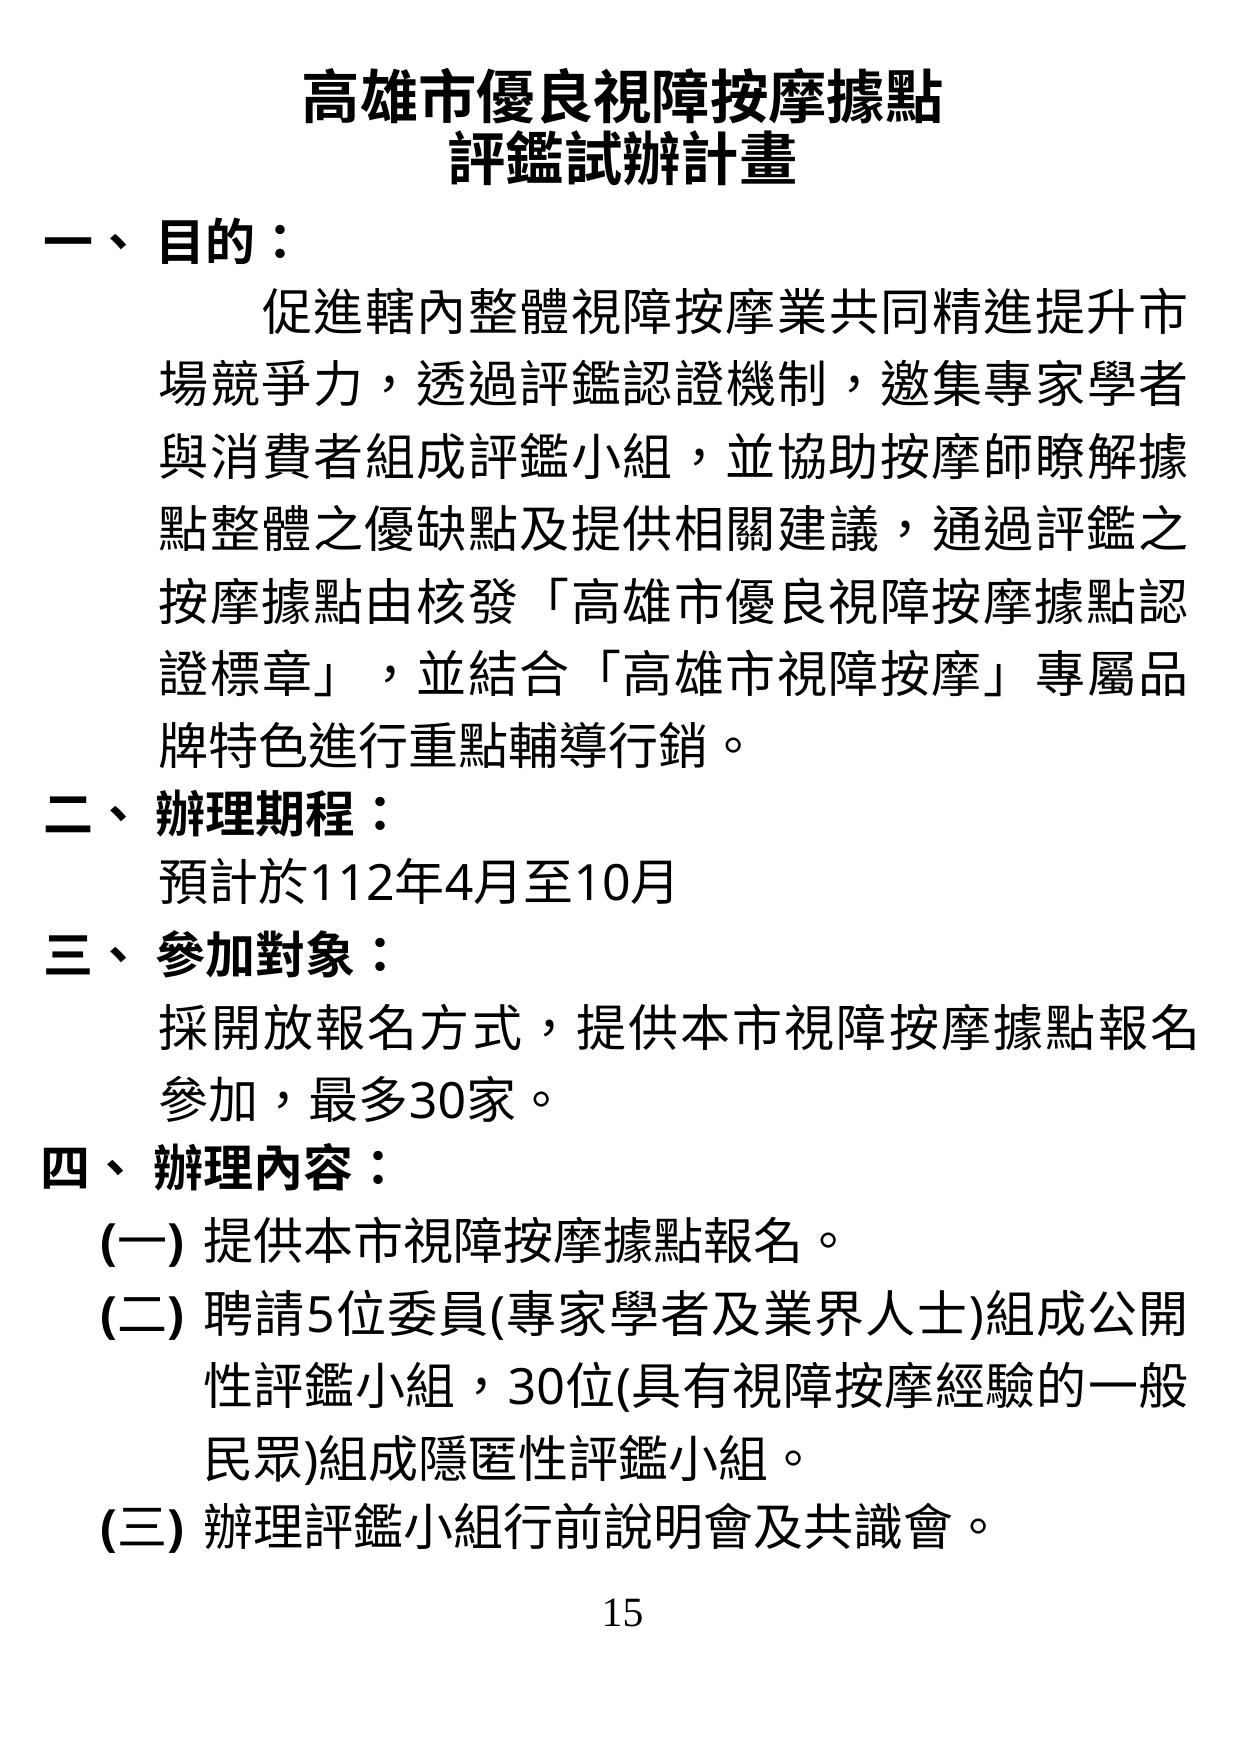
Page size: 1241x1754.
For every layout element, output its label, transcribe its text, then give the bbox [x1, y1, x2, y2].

list 促進轄內整體視障按摩業共同精進提升市場競爭力，透過評鑑認證機制，邀集專家學者與消費者組成評鑑小組，並協助按摩師瞭解據點整體之優缺點及提供相關建議，通過評鑑之按摩據點由核發「高雄市優良視障按摩據點認證標章」，並結合「高雄市視障按摩」專屬品牌特色進行重點輔導行銷。 [159, 272, 1189, 779]
list 辦理期程： [43, 779, 1201, 847]
list 聘請5位委員(專家學者及業界人士)組成公開性評鑑小組，30位(具有視障按摩經驗的一般民眾)組成隱匿性評鑑小組。 [100, 1274, 1189, 1492]
list 辦理內容： [41, 1133, 1201, 1201]
text 評鑑試辦計畫 [55, 131, 1189, 193]
list 預計於112年4月至10月 [93, 847, 1201, 915]
list 參加對象： [43, 915, 1201, 988]
list 辦理評鑑小組行前說明會及共識會。 [100, 1492, 1189, 1560]
text 高雄市優良視障按摩據點 [55, 68, 1189, 131]
list 採開放報名方式，提供本市視障按摩據點報名參加，最多30家。 [159, 988, 1201, 1133]
list 提供本市視障按摩據點報名。 [100, 1201, 1189, 1274]
list 目的： [43, 210, 1201, 272]
